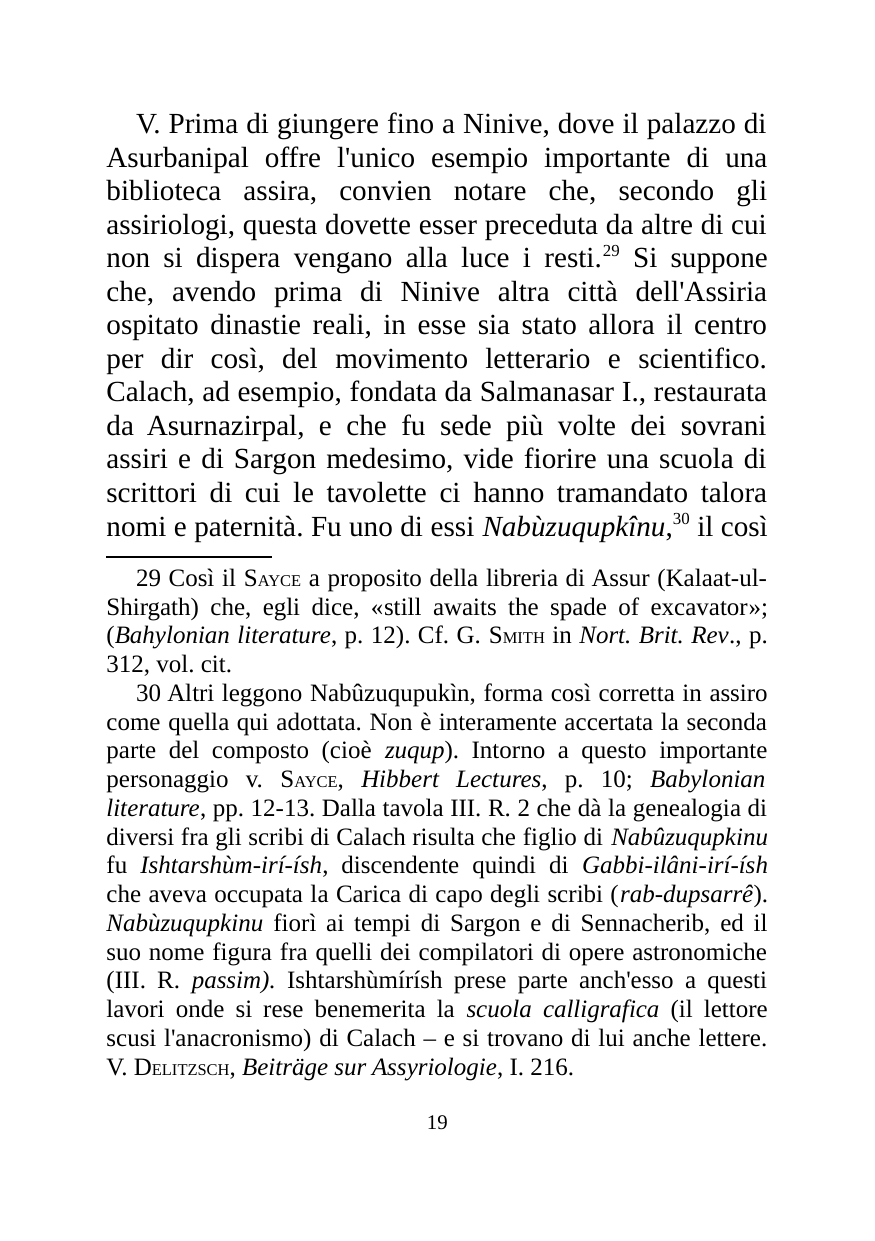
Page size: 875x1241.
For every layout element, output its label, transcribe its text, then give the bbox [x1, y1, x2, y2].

text Altri leggono Nabûzuqupukìn, forma così corretta in assiro come quella qui adottata. Non è interamente accertata la seconda parte del composto (cioè zuqup). Intorno a questo importante personaggio v. Sayce, Hibbert Lectures, p. 10; Babylonian literature, pp. 12-13. Dalla tavola III. R. 2 che dà la genealogia di diversi fra gli scribi di Calach risulta che figlio di Nabûzuqupkinu fu Ishtarshùm-irí-ísh, discendente quindi di Gabbi-ilâni-irí-ísh che aveva occupata la Carica di capo degli scribi (rab-dupsarrê). Nabùzuqupkinu fiorì ai tempi di Sargon e di Sennacherib, ed il suo nome figura fra quelli dei compilatori di opere astronomiche (III. R. passim). Ishtarshùmírísh prese parte anch'esso a questi lavori onde si rese benemerita la scuola calligrafica (il lettore scusi l'anacronismo) di Calach – e si trovano di lui anche lettere. V. Delitzsch, Beiträge sur Assyriologie, I. 216. [106, 678, 768, 1080]
text Così il Sayce a proposito della libreria di Assur (Kalaat-ul-Shirgath) che, egli dice, «still awaits the spade of excavator»; (Bahylonian literature, p. 12). Cf. G. Smith in Nort. Brit. Rev., p. 312, vol. cit. [106, 563, 768, 678]
text V. Prima di giungere fino a Ninive, dove il palazzo di Asurbanipal offre l'unico esempio importante di una biblioteca assira, convien notare che, secondo gli assiriologi, questa dovette esser preceduta da altre di cui non si dispera vengano alla luce i resti. Si suppone che, avendo prima di Ninive altra città dell'Assiria ospitato dinastie reali, in esse sia stato allora il centro per dir così, del movimento letterario e scientifico. Calach, ad esempio, fondata da Salmanasar I., restaurata da Asurnazirpal, e che fu sede più volte dei sovrani assiri e di Sargon medesimo, vide fiorire una scuola di scrittori di cui le tavolette ci hanno tramandato talora nomi e paternità. Fu uno di essi Nabùzuqupkînu, il così detto bibliotecario di Sennacherib e figlio di Mardukshumiqîsha; compilatore, a quanto sembra, di lavori astronomici, discepolo però, in ultima analisi dei babilonesi. Non pare ragionevole al lettore quello che da varii critici si scrive che Sennacherib, fissando a Ninive la capitale del suo impero vi trasportasse i documenti della città di Calach? La tesi da alcuno proposta che le raccolte letterarie in Assiria fossero in massima parte formate dalla munificenza dei re trova appoggio negli esempii di Sennacherib e Asurbanipal. Certo nel palazzo S. O. di Kuyunjik, che si suppone dopo Sennacherib fosse restaurato ed occupato da Asurbanipal, gli esploratori han ritrovato una parte di quella che popolarmente oggi si chiama biblioteca di Ninive. Parte così ricca che G. Smith, parlando delle ricerche da lui ivi fatte e di altre possibili scoperte, diceva: «How much there is to be done may he judged from the extent of the exavations on the site of the library of the palace of Sennacherib at Kouyunjik. I have calculated that there remains at least 20000 fragments of this valuable collection buried in the unexcavated portions of the palace and it would require L. 5000 and three years work to fairly recover this treasure. [106, 106, 768, 542]
